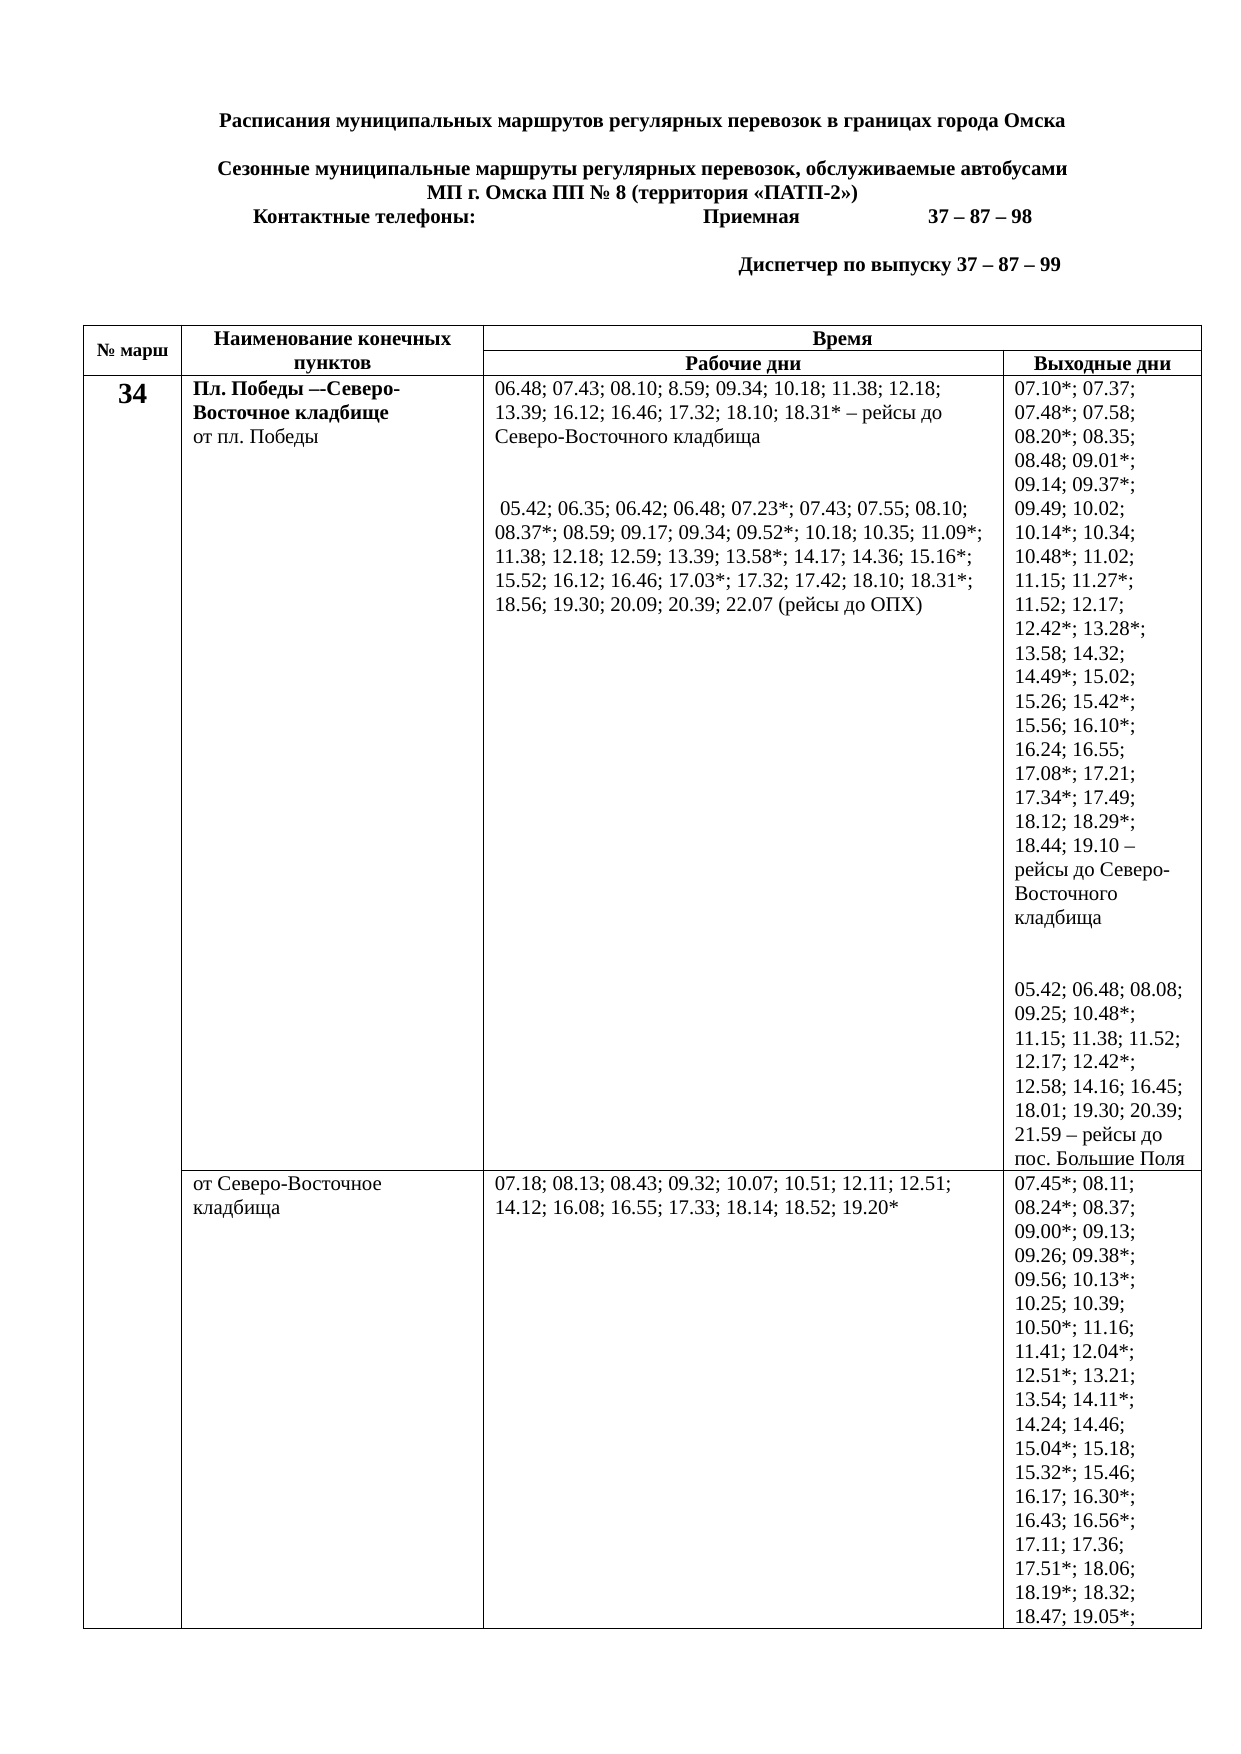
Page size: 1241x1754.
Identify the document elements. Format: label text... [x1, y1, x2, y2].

text Сезонные муниципальные маршруты регулярных перевозок, обслуживаемые автобусами [59, 156, 1226, 180]
table_cell Рабочие дни [484, 351, 495, 375]
table_cell Выходные дни [1004, 351, 1014, 375]
table_header Время [1190, 326, 1201, 349]
table_header № марш [84, 326, 181, 350]
table_cell 07.18; 08.13; 08.43; 09.32; 10.07; 10.51; 12.11; 12.51; 14.12; 16.08; 16.55; 17.33; 18.14; 18.52; 19.20* [484, 1171, 1003, 1628]
table_header Время [484, 326, 495, 349]
text Диспетчер по выпуску 37 – 87 – 99 [738, 252, 1226, 276]
table_cell Рабочие дни [992, 351, 1003, 375]
table_cell 34 [84, 376, 181, 1170]
table_cell Выходные дни [1190, 351, 1201, 375]
text МП г. Омска ПП № 8 (территория «ПАТП-2») [59, 180, 1226, 204]
text Расписания муниципальных маршрутов регулярных перевозок в границах города Омска [59, 108, 1226, 132]
table_cell от Северо-Восточное кладбища [182, 1171, 483, 1628]
text Контактные телефоны: Приемная 37 – 87 – 98 [59, 204, 1226, 228]
table_cell Пл. Победы –-Северо-Восточное кладбище от пл. Победы [182, 376, 483, 1170]
table_cell 06.48; 07.43; 08.10; 8.59; 09.34; 10.18; 11.38; 12.18; 13.39; 16.12; 16.46; 17.32; 18.10; 18.31* – рейсы до Северо-Восточного кладбища 05.42; 06.35; 06.42; 06.48; 07.23*; 07.43; 07.55; 08.10; 08.37*; 08.59; 09.17; 09.34; 09.52*; 10.18; 10.35; 11.09*; 11.38; 12.18; 12.59; 13.39; 13.58*; 14.17; 14.36; 15.16*; 15.52; 16.12; 16.46; 17.03*; 17.32; 17.42; 18.10; 18.31*; 18.56; 19.30; 20.09; 20.39; 22.07 (рейсы до ОПХ) [484, 376, 1003, 1170]
